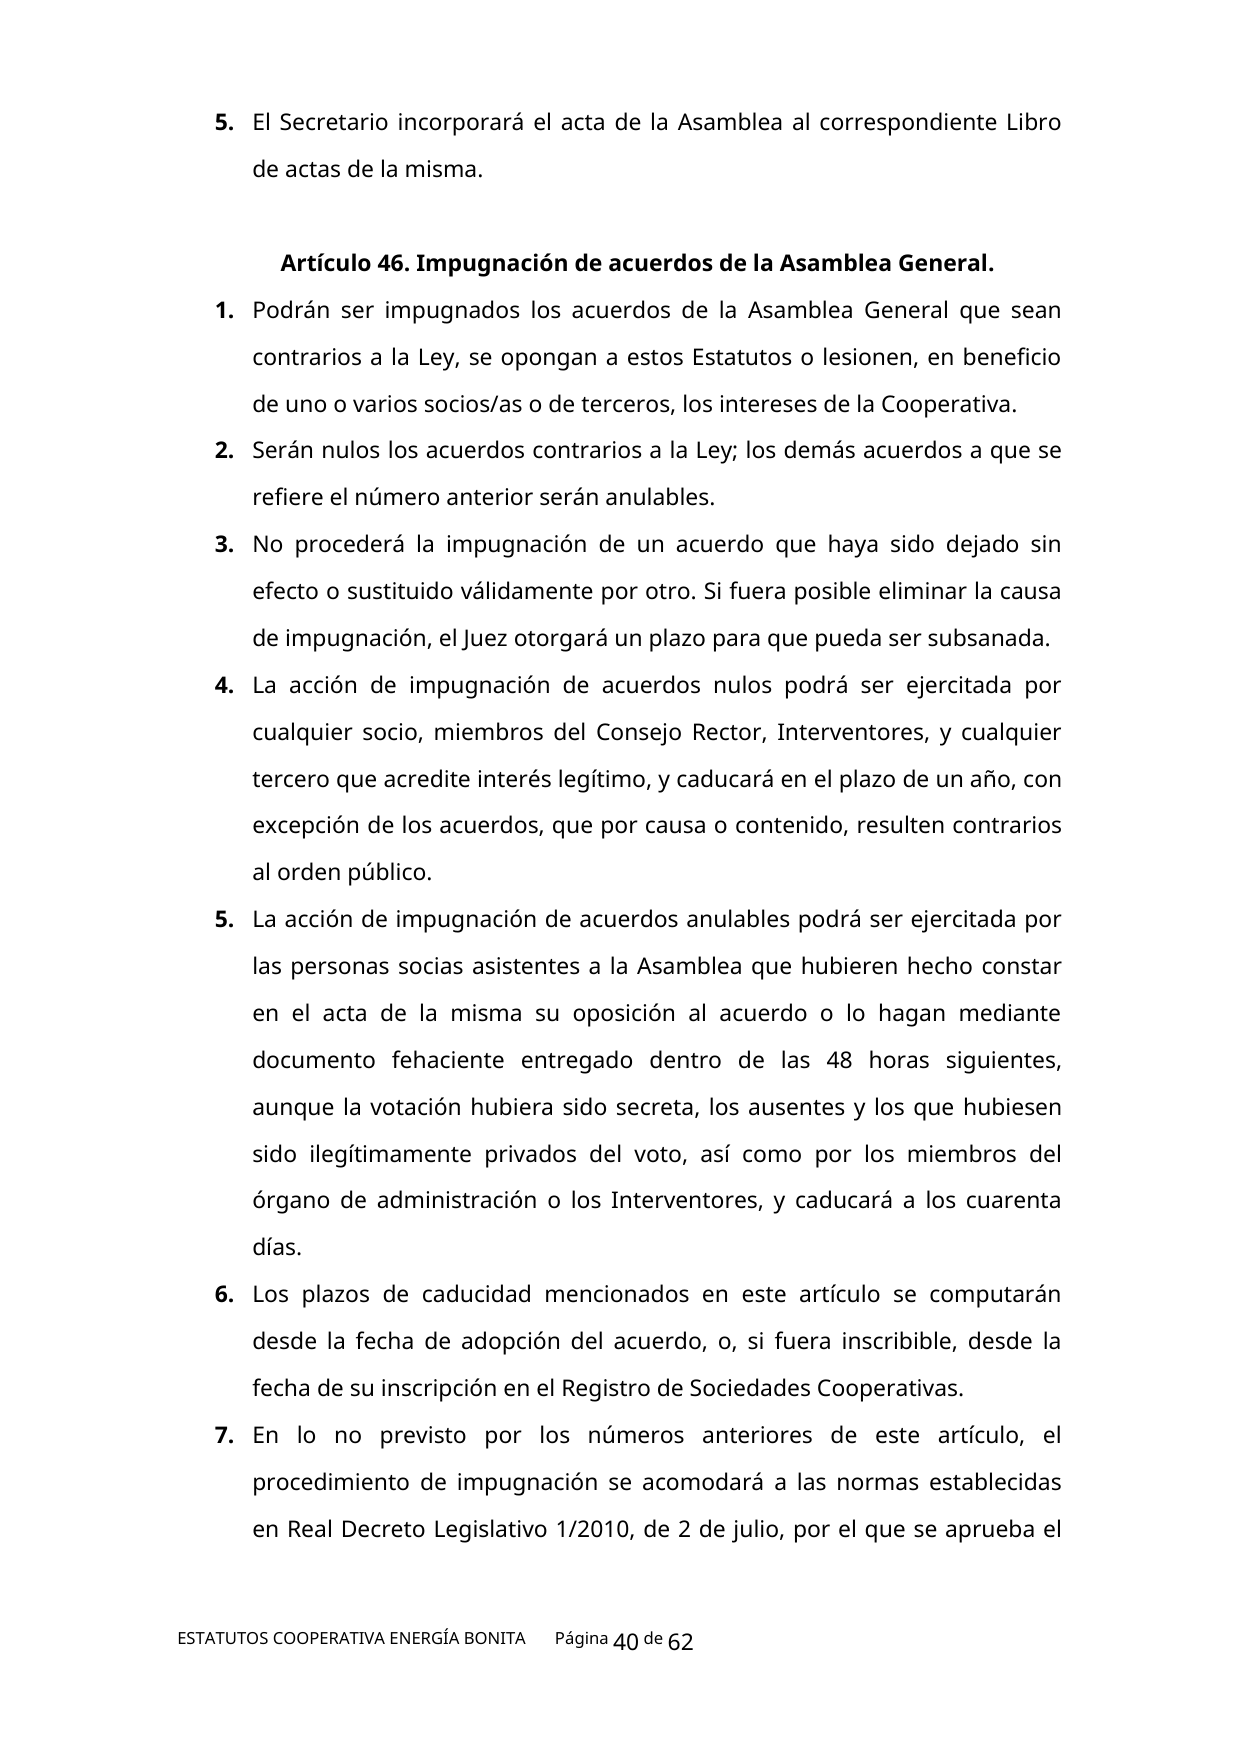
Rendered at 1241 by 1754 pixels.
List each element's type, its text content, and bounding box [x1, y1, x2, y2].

subtitle La acción de impugnación de acuerdos nulos podrá ser ejercitada por cualquier socio, miembros del Consejo Rector, Interventores, y cualquier tercero que acredite interés legítimo, y caducará en el plazo de un año, con excepción de los acuerdos, que por causa o contenido, resulten contrarios al orden público. [214, 669, 1063, 887]
subtitle Podrán ser impugnados los acuerdos de la Asamblea General que sean contrarios a la Ley, se opongan a estos Estatutos o lesionen, en beneficio de uno o varios socios/as o de terceros, los intereses de la Cooperativa. [214, 294, 1063, 419]
subtitle El Secretario incorporará el acta de la Asamblea al correspondiente Libro de actas de la misma. [214, 106, 1063, 184]
subtitle No procederá la impugnación de un acuerdo que haya sido dejado sin efecto o sustituido válidamente por otro. Si fuera posible eliminar la causa de impugnación, el Juez otorgará un plazo para que pueda ser subsanada. [214, 528, 1063, 653]
subtitle Artículo 46. Impugnación de acuerdos de la Asamblea General. [177, 247, 1063, 278]
subtitle Serán nulos los acuerdos contrarios a la Ley; los demás acuerdos a que se refiere el número anterior serán anulables. [214, 434, 1063, 512]
subtitle Los plazos de caducidad mencionados en este artículo se computarán desde la fecha de adopción del acuerdo, o, si fuera inscribible, desde la fecha de su inscripción en el Registro de Sociedades Cooperativas. [214, 1278, 1063, 1403]
subtitle La acción de impugnación de acuerdos anulables podrá ser ejercitada por las personas socias asistentes a la Asamblea que hubieren hecho constar en el acta de la misma su oposición al acuerdo o lo hagan mediante documento fehaciente entregado dentro de las 48 horas siguientes, aunque la votación hubiera sido secreta, los ausentes y los que hubiesen sido ilegítimamente privados del voto, así como por los miembros del órgano de administración o los Interventores, y caducará a los cuarenta días. [214, 903, 1063, 1262]
subtitle En lo no previsto por los números anteriores de este artículo, el procedimiento de impugnación se acomodará a las normas establecidas en Real Decreto Legislativo 1/2010, de 2 de julio, por el que se aprueba el [214, 1419, 1063, 1544]
